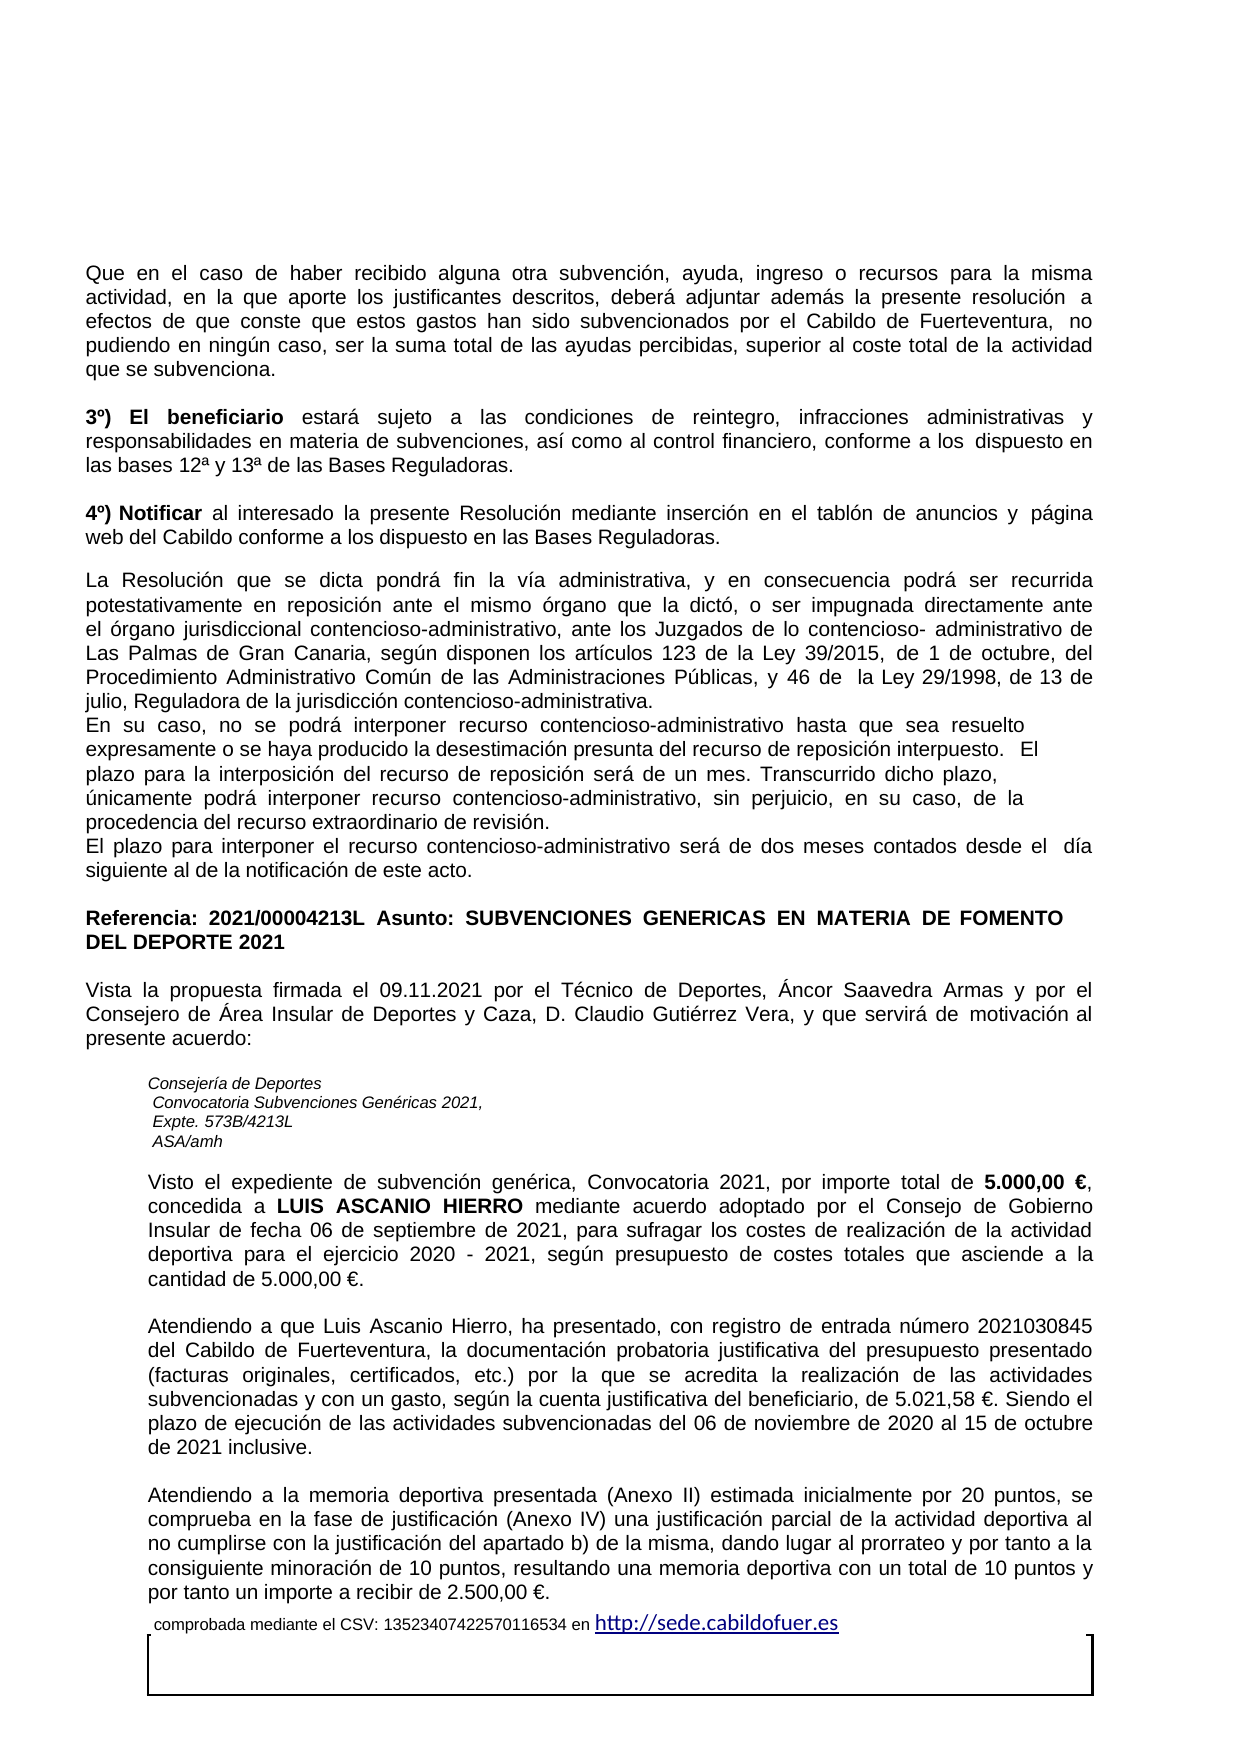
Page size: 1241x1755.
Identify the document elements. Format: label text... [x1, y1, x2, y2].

text Vista la propuesta firmada el 09.11.2021 por el Técnico de Deportes, Áncor Saavedra Armas y por el Consejero de Área Insular de Deportes y Caza, D. Claudio Gutiérrez Vera, y que servirá de motivación al presente acuerdo: [85, 978, 1093, 1050]
text El plazo para interponer el recurso contencioso-administrativo será de dos meses contados desde el día siguiente al de la notificación de este acto. [85, 834, 1093, 882]
text Atendiendo a que Luis Ascanio Hierro, ha presentado, con registro de entrada número 2021030845 del Cabildo de Fuerteventura, la documentación probatoria justificativa del presupuesto presentado (facturas originales, certificados, etc.) por la que se acredita la realización de las actividades subvencionadas y con un gasto, según la cuenta justificativa del beneficiario, de 5.021,58 €. Siendo el plazo de ejecución de las actividades subvencionadas del 06 de noviembre de 2020 al 15 de octubre de 2021 inclusive. [148, 1314, 1093, 1459]
text Consejería de Deportes [148, 1074, 1107, 1093]
text La Resolución que se dicta pondrá fin la vía administrativa, y en consecuencia podrá ser recurrida potestativamente en reposición ante el mismo órgano que la dictó, o ser impugnada directamente ante el órgano jurisdiccional contencioso-administrativo, ante los Juzgados de lo contencioso- administrativo de Las Palmas de Gran Canaria, según disponen los artículos 123 de la Ley 39/2015, de 1 de octubre, del Procedimiento Administrativo Común de las Administraciones Públicas, y 46 de la Ley 29/1998, de 13 de julio, Reguladora de la jurisdicción contencioso-administrativa. [85, 568, 1093, 713]
text Convocatoria Subvenciones Genéricas 2021, Expte. 573B/4213L [152, 1093, 528, 1131]
text Que en el caso de haber recibido alguna otra subvención, ayuda, ingreso o recursos para la misma actividad, en la que aporte los justificantes descritos, deberá adjuntar además la presente resolución a efectos de que conste que estos gastos han sido subvencionados por el Cabildo de Fuerteventura, no pudiendo en ningún caso, ser la suma total de las ayudas percibidas, superior al coste total de la actividad que se subvenciona. [85, 260, 1093, 381]
text Visto el expediente de subvención genérica, Convocatoria 2021, por importe total de 5.000,00 €, concedida a LUIS ASCANIO HIERRO mediante acuerdo adoptado por el Consejo de Gobierno Insular de fecha 06 de septiembre de 2021, para sufragar los costes de realización de la actividad deportiva para el ejercicio 2020 - 2021, según presupuesto de costes totales que asciende a la cantidad de 5.000,00 €. [148, 1170, 1093, 1290]
subtitle Referencia: 2021/00004213L Asunto: SUBVENCIONES GENERICAS EN MATERIA DE FOMENTO DEL DEPORTE 2021 [85, 906, 1093, 954]
text 3º) El beneficiario estará sujeto a las condiciones de reintegro, infracciones administrativas y responsabilidades en materia de subvenciones, así como al control financiero, conforme a los dispuesto en las bases 12ª y 13ª de las Bases Reguladoras. [85, 405, 1093, 477]
text 4º) Notificar al interesado la presente Resolución mediante inserción en el tablón de anuncios y página web del Cabildo conforme a los dispuesto en las Bases Reguladoras. [85, 501, 1093, 549]
text En su caso, no se podrá interponer recurso contencioso-administrativo hasta que sea resuelto expresamente o se haya producido la desestimación presunta del recurso de reposición interpuesto. El plazo para la interposición del recurso de reposición será de un mes. Transcurrido dicho plazo, únicamente podrá interponer recurso contencioso-administrativo, sin perjuicio, en su caso, de la procedencia del recurso extraordinario de revisión. [85, 713, 1088, 834]
text Atendiendo a la memoria deportiva presentada (Anexo II) estimada inicialmente por 20 puntos, se comprueba en la fase de justificación (Anexo IV) una justificación parcial de la actividad deportiva al no cumplirse con la justificación del apartado b) de la misma, dando lugar al prorrateo y por tanto a la consiguiente minoración de 10 puntos, resultando una memoria deportiva con un total de 10 puntos y por tanto un importe a recibir de 2.500,00 €. [148, 1483, 1093, 1603]
text ASA/amh [152, 1131, 1107, 1151]
